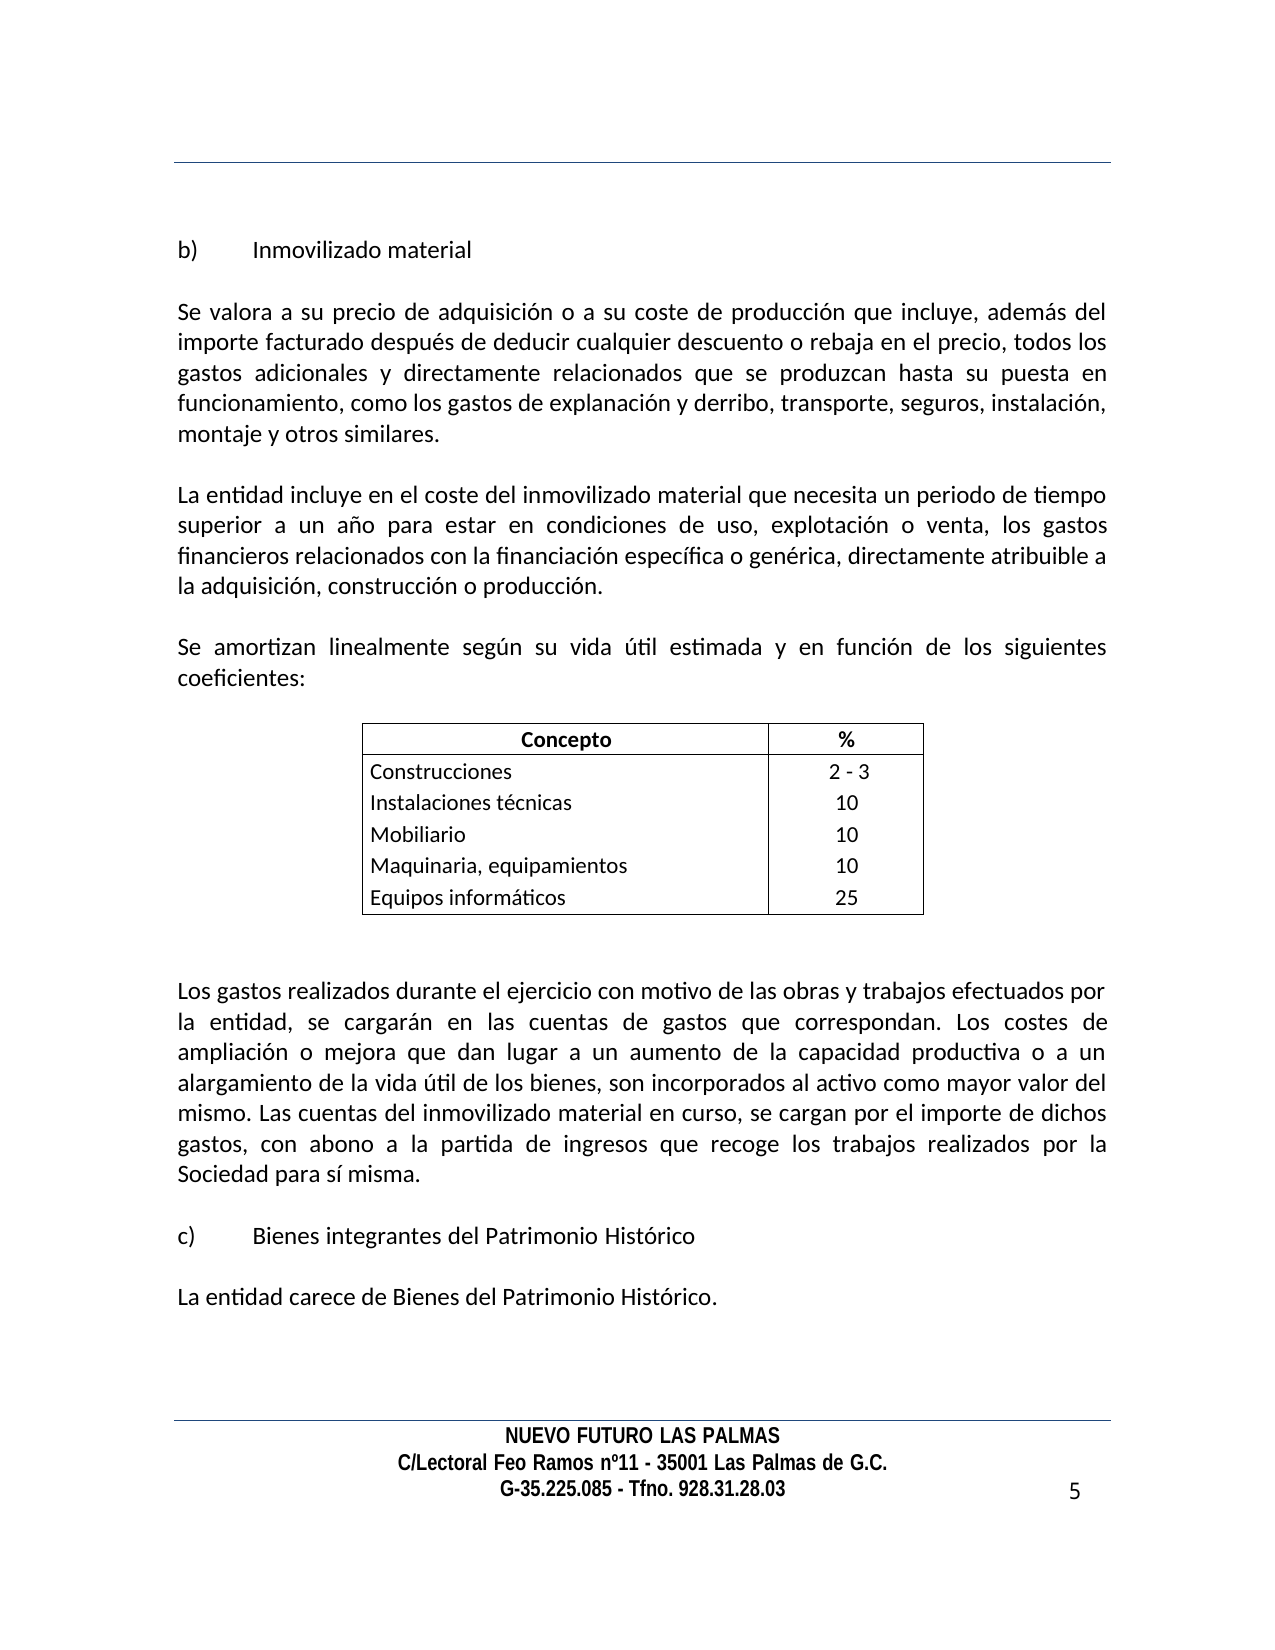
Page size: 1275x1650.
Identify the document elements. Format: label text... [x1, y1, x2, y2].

table_cell Construcciones [363, 755, 768, 788]
text Se valora a su precio de adquisición o a su coste de producción que incluye, además del importe facturado después de deducir cualquier descuento o rebaja en el precio, todos los gastos adicionales y directamente relacionados que se produzcan hasta su puesta en funcionamiento, como los gastos de explanación y derribo, transporte, seguros, instalación, montaje y otros similares. [177, 296, 1108, 448]
table_header % [769, 724, 923, 754]
table_cell 25 [769, 883, 923, 913]
text Los gastos realizados durante el ejercicio con motivo de las obras y trabajos efectuados por la entidad, se cargarán en las cuentas de gastos que correspondan. Los costes de ampliación o mejora que dan lugar a un aumento de la capacidad productiva o a un alargamiento de la vida útil de los bienes, son incorporados al activo como mayor valor del mismo. Las cuentas del inmovilizado material en curso, se cargan por el importe de dichos gastos, con abono a la partida de ingresos que recoge los trabajos realizados por la Sociedad para sí misma. [177, 975, 1108, 1189]
text La entidad incluye en el coste del inmovilizado material que necesita un periodo de tiempo superior a un año para estar en condiciones de uso, explotación o venta, los gastos financieros relacionados con la financiación específica o genérica, directamente atribuible a la adquisición, construcción o producción. [177, 479, 1108, 601]
table_cell Maquinaria, equipamientos [363, 851, 768, 883]
table_cell Instalaciones técnicas [363, 788, 768, 820]
table_cell 10 [769, 820, 923, 851]
table_header Concepto [363, 724, 768, 754]
text Se amortizan linealmente según su vida útil estimada y en función de los siguientes coeficientes: [177, 632, 1107, 693]
table_cell Equipos informáticos [363, 883, 768, 913]
table_cell 10 [769, 788, 923, 820]
table_cell Mobiliario [363, 820, 768, 851]
table_cell 2 - 3 [769, 755, 923, 788]
list Bienes integrantes del Patrimonio Histórico La entidad carece de Bienes del Patrimonio Histórico. [177, 1220, 718, 1311]
list Inmovilizado material [177, 235, 1154, 265]
table_cell 10 [769, 851, 923, 883]
